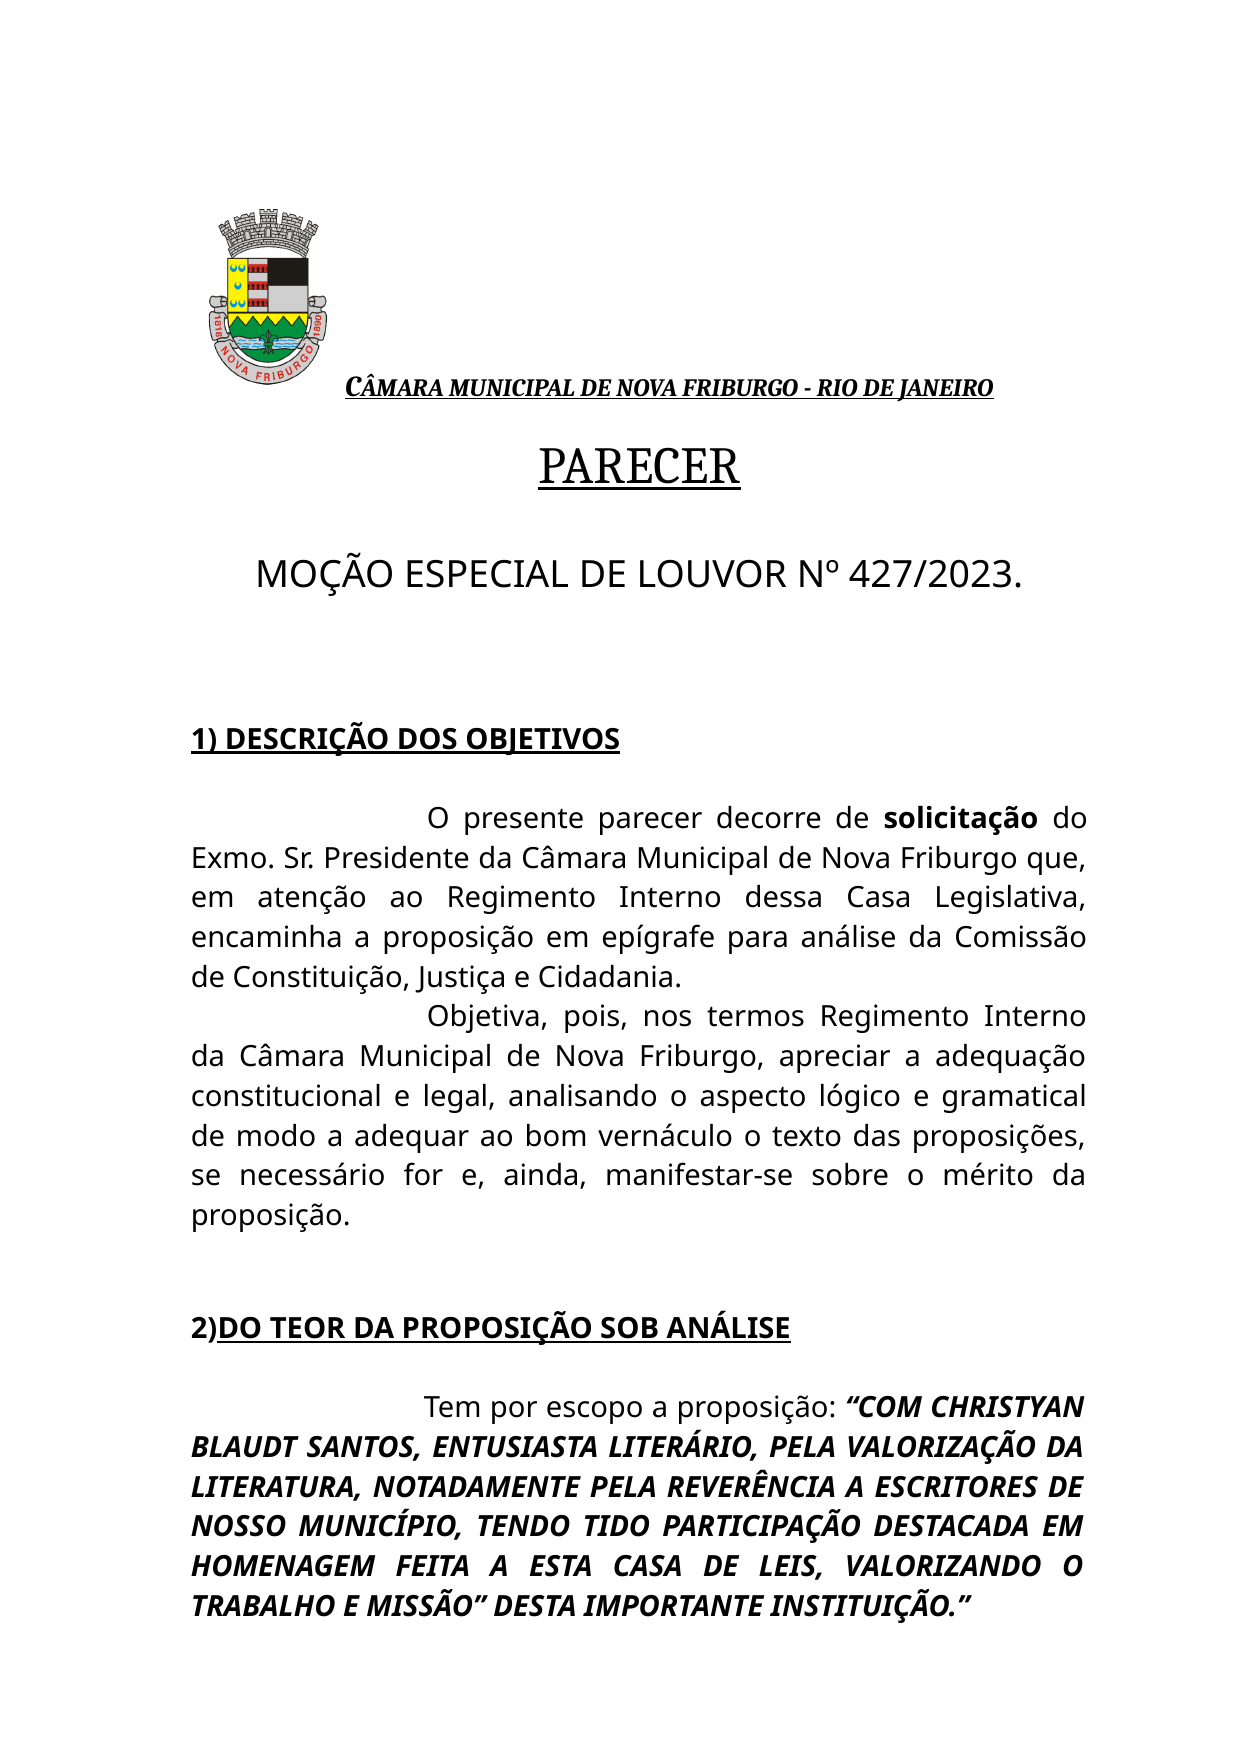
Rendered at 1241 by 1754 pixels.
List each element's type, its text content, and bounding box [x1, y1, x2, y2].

text MOÇÃO ESPECIAL DE LOUVOR Nº 427/2023. [191, 548, 1087, 599]
text O presente parecer decorre de solicitação do Exmo. Sr. Presidente da Câmara Municipal de Nova Friburgo que, em atenção ao Regimento Interno dessa Casa Legislativa, encaminha a proposição em epígrafe para análise da Comissão de Constituição, Justiça e Cidadania. [191, 797, 1087, 996]
text CÂMARA MUNICIPAL DE NOVA FRIBURGO - RIO DE JANEIRO [191, 198, 1087, 403]
text 1) DESCRIÇÃO DOS OBJETIVOS [191, 718, 1087, 758]
text Objetiva, pois, nos termos Regimento Interno da Câmara Municipal de Nova Friburgo, apreciar a adequação constitucional e legal, analisando o aspecto lógico e gramatical de modo a adequar ao bom vernáculo o texto das proposições, se necessário for e, ainda, manifestar-se sobre o mérito da proposição. [191, 996, 1087, 1234]
text PARECER [191, 437, 1087, 497]
text Tem por escopo a proposição: “COM CHRISTYAN BLAUDT SANTOS, ENTUSIASTA LITERÁRIO, PELA VALORIZAÇÃO DA LITERATURA, NOTADAMENTE PELA REVERÊNCIA A ESCRITORES DE NOSSO MUNICÍPIO, TENDO TIDO PARTICIPAÇÃO DESTACADA EM HOMENAGEM FEITA A ESTA CASA DE LEIS, VALORIZANDO O TRABALHO E MISSÃO” DESTA IMPORTANTE INSTITUIÇÃO.” [191, 1386, 1087, 1624]
list DO TEOR DA PROPOSIÇÃO SOB ANÁLISE [191, 1307, 1087, 1347]
